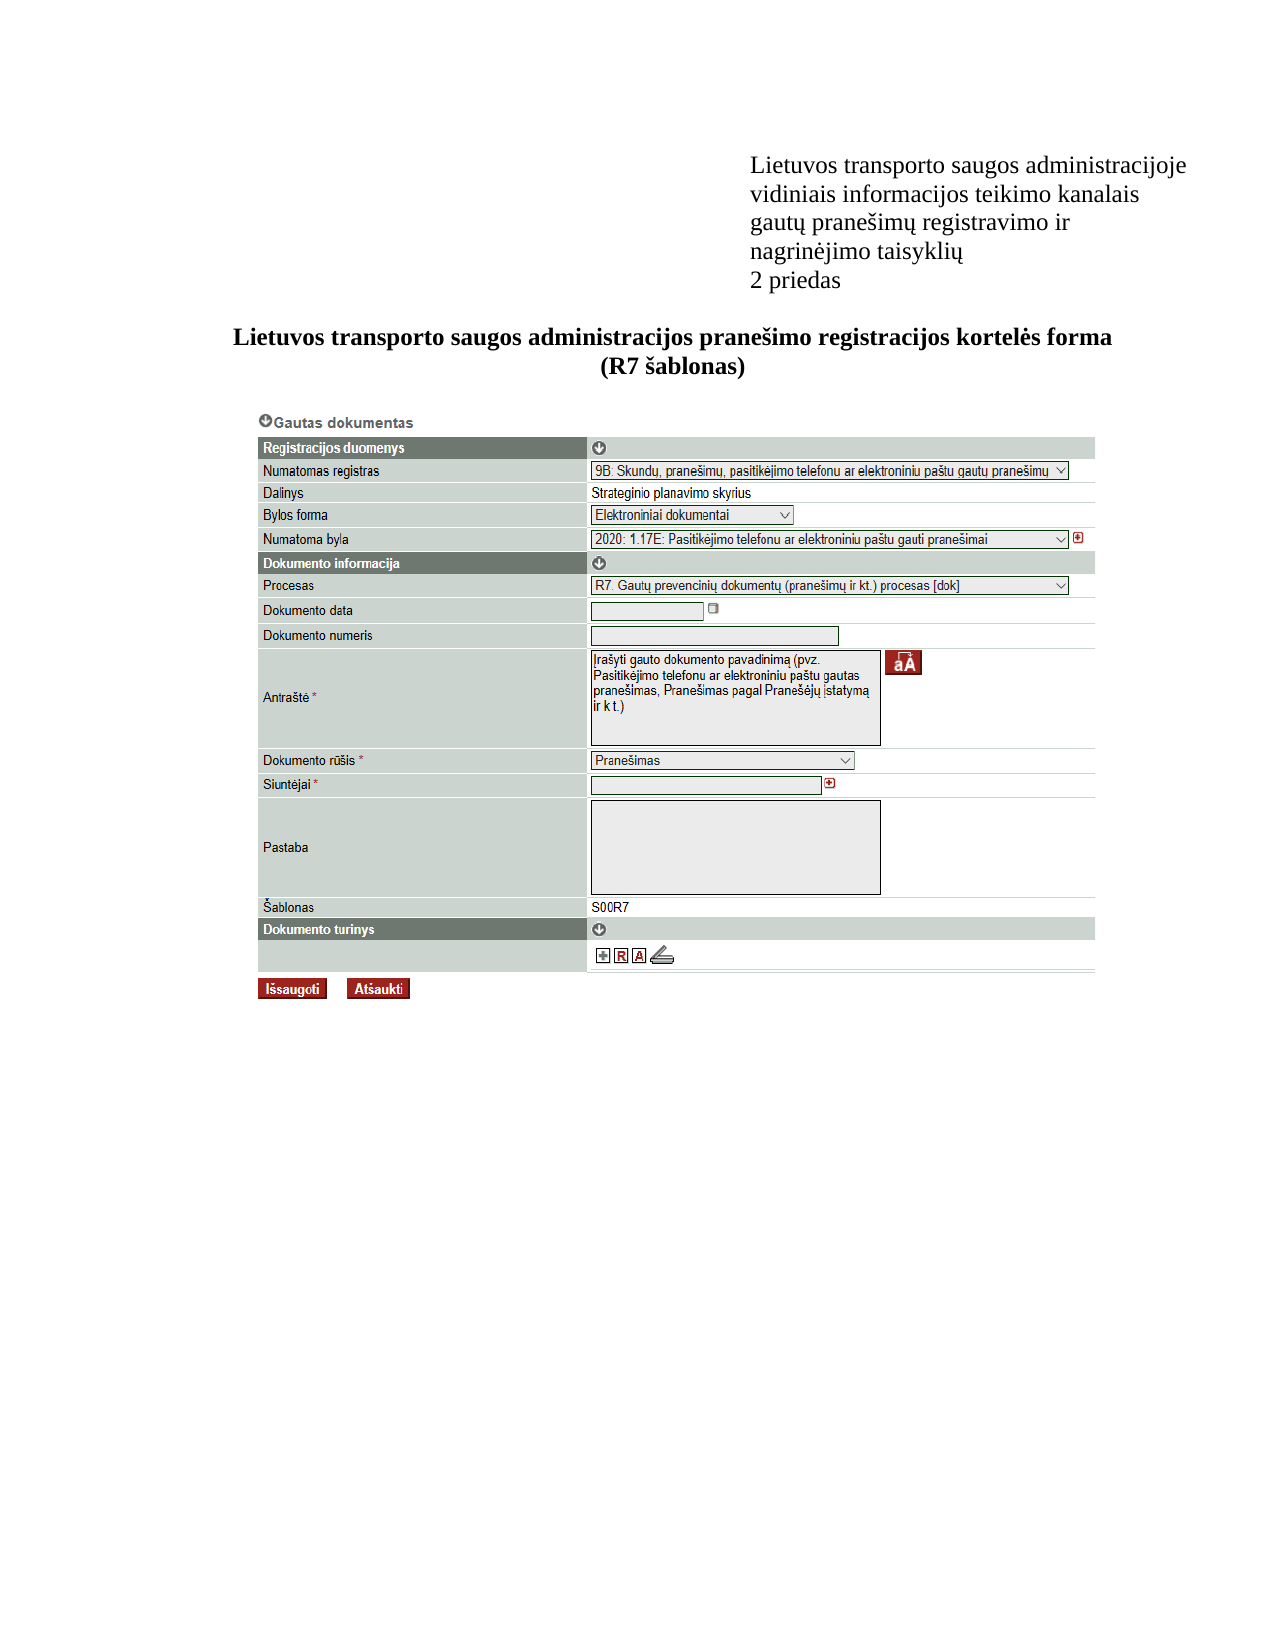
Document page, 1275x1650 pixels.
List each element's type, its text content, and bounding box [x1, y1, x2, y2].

text Lietuvos transporto saugos administracijos pranešimo registracijos kortelės forma [150, 322, 1196, 351]
text vidiniais informacijos teikimo kanalais [750, 179, 1196, 207]
text nagrinėjimo taisyklių [750, 236, 1196, 265]
text gautų pranešimų registravimo ir [750, 207, 1196, 236]
text 2 priedas [750, 265, 1196, 294]
text (R7 šablonas) [150, 351, 1196, 380]
text Lietuvos transporto saugos administracijoje [750, 150, 1196, 179]
